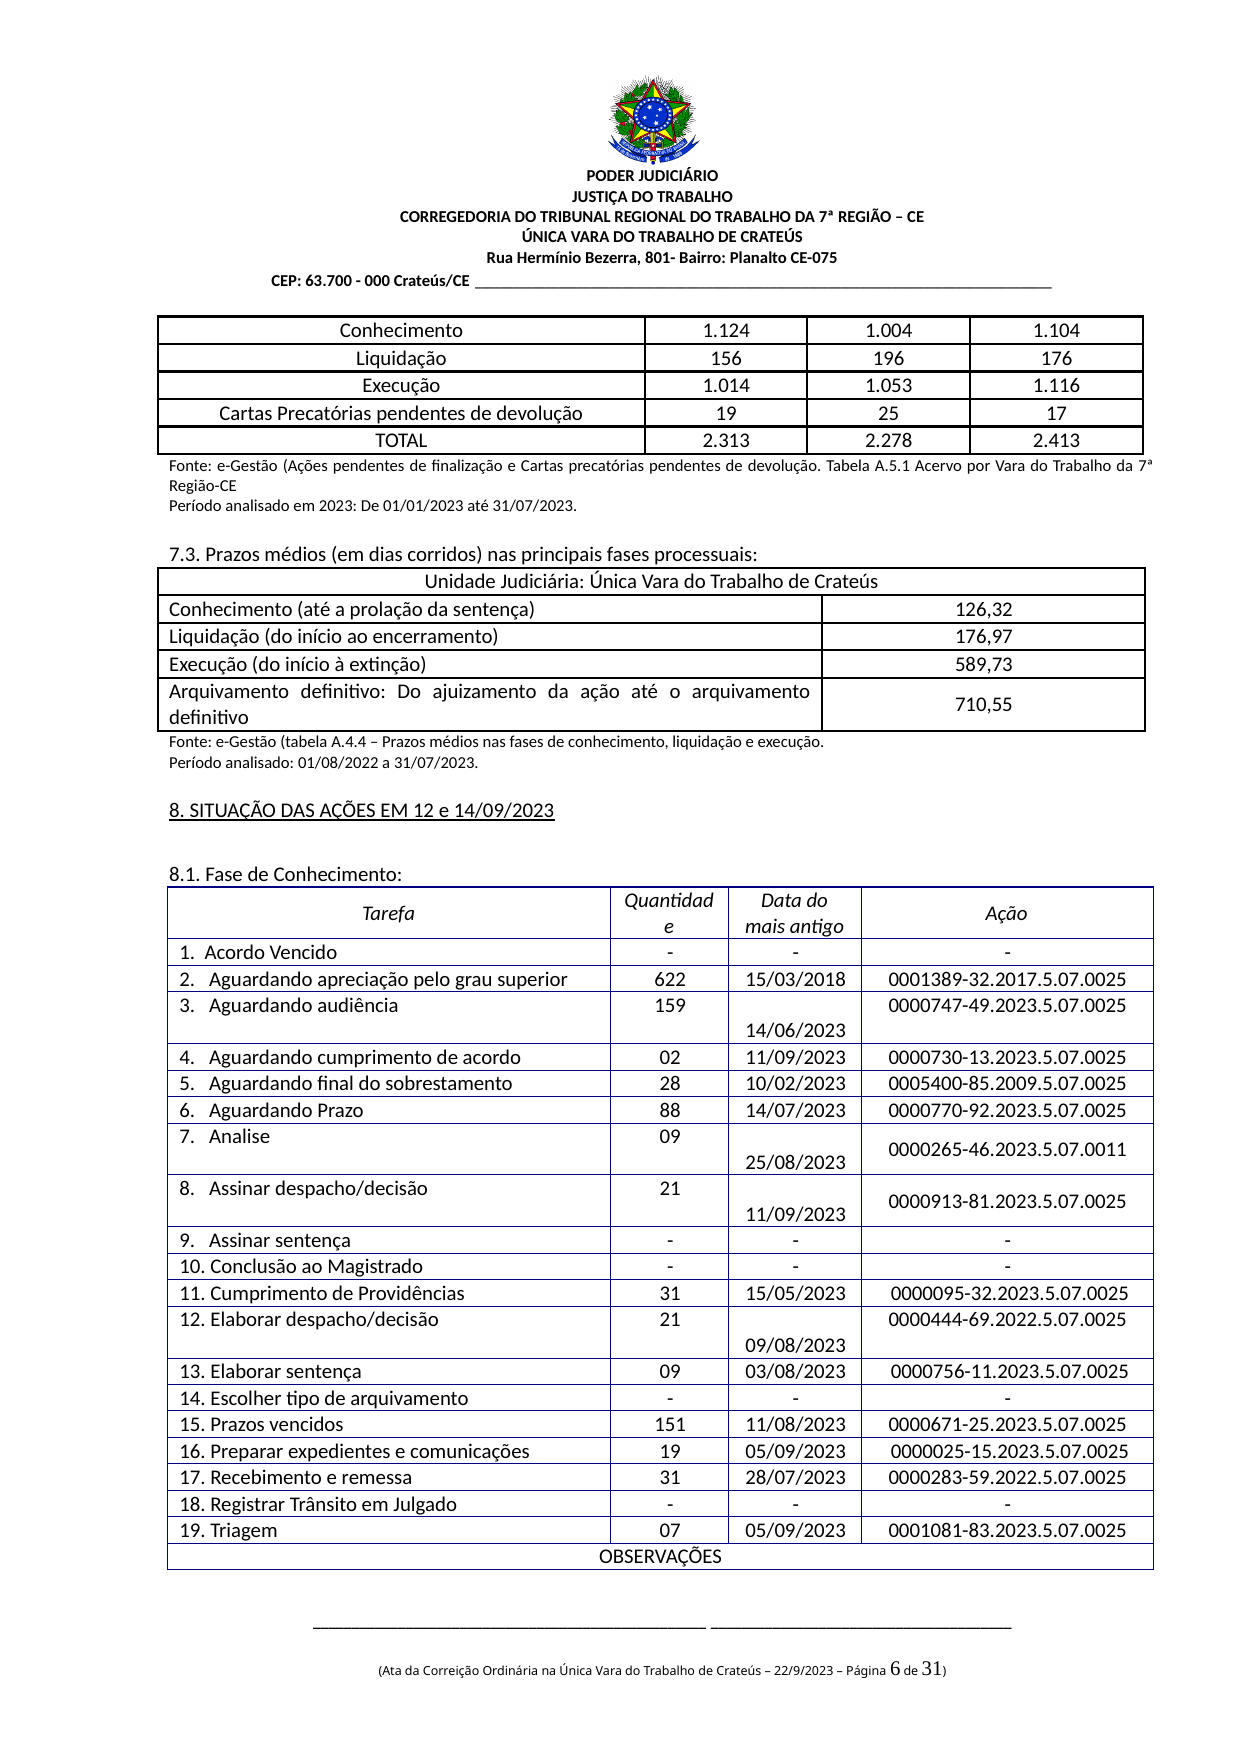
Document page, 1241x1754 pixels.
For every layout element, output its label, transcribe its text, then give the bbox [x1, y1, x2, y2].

table_cell 05/09/2023 [729, 1438, 861, 1463]
text 8. SITUAÇÃO DAS AÇÕES EM 12 e 14/09/2023 [169, 798, 1155, 823]
table_cell 0000444-69.2022.5.07.0025 [862, 1307, 1153, 1357]
table_cell OBSERVAÇÕES [168, 1544, 1153, 1569]
table_header Data do mais antigo [729, 888, 861, 938]
table_cell 0000756-11.2023.5.07.0025 [862, 1359, 1153, 1384]
table_cell 09 [611, 1124, 728, 1174]
table_cell - [611, 1254, 728, 1279]
table_cell 14. Escolher tipo de arquivamento [168, 1385, 610, 1410]
table_cell 18. Registrar Trânsito em Julgado [168, 1491, 610, 1516]
table_cell Liquidação (do início ao encerramento) [159, 624, 821, 649]
table_cell - [729, 1227, 861, 1253]
table_cell 0000913-81.2023.5.07.0025 [862, 1175, 1153, 1226]
table_cell - [862, 1491, 1153, 1516]
table_cell 19 [611, 1438, 728, 1463]
table_cell - [729, 1385, 861, 1410]
table_cell 21 [611, 1307, 728, 1357]
table_cell 17 [971, 400, 1142, 425]
table_cell 28/07/2023 [729, 1464, 861, 1490]
table_cell Execução [159, 373, 644, 398]
table_cell 151 [611, 1411, 728, 1437]
table_cell 0000770-92.2023.5.07.0025 [862, 1097, 1153, 1122]
table_cell 19. Triagem [168, 1517, 610, 1543]
table_cell TOTAL [159, 428, 644, 453]
table_cell 2.313 [646, 428, 806, 453]
table_header Quantidade [611, 888, 728, 938]
table_header Unidade Judiciária: Única Vara do Trabalho de Crateús [159, 569, 1144, 594]
table_cell 07 [611, 1517, 728, 1543]
table_cell - [611, 1227, 728, 1253]
table_cell 0001081-83.2023.5.07.0025 [862, 1517, 1153, 1543]
table_cell 4. Aguardando cumprimento de acordo [168, 1044, 610, 1069]
table_cell 19 [646, 400, 806, 425]
table_cell Arquivamento definitivo: Do ajuizamento da ação até o arquivamento definitivo [159, 679, 821, 729]
table_cell 25 [808, 400, 969, 425]
table_cell - [862, 939, 1153, 965]
table_cell 02 [611, 1044, 728, 1069]
table_header Ação [862, 888, 1153, 938]
text Fonte: e-Gestão (tabela A.4.4 – Prazos médios nas fases de conhecimento, liquidação e execução. [169, 732, 1155, 752]
table_header Tarefa [168, 888, 610, 938]
table_cell - [611, 939, 728, 965]
table_cell 11. Cumprimento de Providências [168, 1280, 610, 1306]
table_cell Conhecimento [159, 318, 644, 343]
text Período analisado em 2023: De 01/01/2023 até 31/07/2023. [169, 496, 1155, 516]
table_cell 14/07/2023 [729, 1097, 861, 1122]
table_cell 622 [611, 966, 728, 991]
table_cell 0000730-13.2023.5.07.0025 [862, 1044, 1153, 1069]
text 8.1. Fase de Conhecimento: [169, 861, 1155, 886]
table_cell 0005400-85.2009.5.07.0025 [862, 1071, 1153, 1096]
table_cell 159 [611, 992, 728, 1043]
table_cell 0000747-49.2023.5.07.0025 [862, 992, 1153, 1043]
table_cell 10. Conclusão ao Magistrado [168, 1254, 610, 1279]
table_cell 21 [611, 1175, 728, 1226]
table_cell 1.004 [808, 318, 969, 343]
table_cell 09 [611, 1359, 728, 1384]
table_cell 0000025-15.2023.5.07.0025 [862, 1438, 1153, 1463]
table_cell 8. Assinar despacho/decisão [168, 1175, 610, 1226]
picture [603, 73, 702, 166]
table_cell 11/09/2023 [729, 1044, 861, 1069]
table_cell 0000283-59.2022.5.07.0025 [862, 1464, 1153, 1490]
table_cell 176 [971, 345, 1142, 370]
table_cell 589,73 [823, 651, 1144, 677]
table_cell - [862, 1227, 1153, 1253]
table_cell 176,97 [823, 624, 1144, 649]
table_cell Cartas Precatórias pendentes de devolução [159, 400, 644, 425]
table_cell 15/03/2018 [729, 966, 861, 991]
table_cell 2.278 [808, 428, 969, 453]
table_cell Conhecimento (até a prolação da sentença) [159, 596, 821, 622]
table_cell 10/02/2023 [729, 1071, 861, 1096]
table_cell 03/08/2023 [729, 1359, 861, 1384]
table_cell 710,55 [823, 679, 1144, 729]
table_cell 0000265-46.2023.5.07.0011 [862, 1124, 1153, 1174]
table_cell 15. Prazos vencidos [168, 1411, 610, 1437]
table_cell 11/08/2023 [729, 1411, 861, 1437]
table_cell 0000671-25.2023.5.07.0025 [862, 1411, 1153, 1437]
table_cell 11/09/2023 [729, 1175, 861, 1226]
table_cell 3. Aguardando audiência [168, 992, 610, 1043]
text Período analisado: 01/08/2022 a 31/07/2023. [169, 752, 1155, 772]
table_cell 15/05/2023 [729, 1280, 861, 1306]
table_cell Execução (do início à extinção) [159, 651, 821, 677]
table_cell 13. Elaborar sentença [168, 1359, 610, 1384]
table_cell 196 [808, 345, 969, 370]
table_cell 28 [611, 1071, 728, 1096]
table_cell 16. Preparar expedientes e comunicações [168, 1438, 610, 1463]
table_cell 0001389-32.2017.5.07.0025 [862, 966, 1153, 991]
table_cell 31 [611, 1280, 728, 1306]
table_cell 09/08/2023 [729, 1307, 861, 1357]
table_cell 1.116 [971, 373, 1142, 398]
table_cell 156 [646, 345, 806, 370]
table_cell - [729, 1254, 861, 1279]
table_cell 88 [611, 1097, 728, 1122]
table_cell 05/09/2023 [729, 1517, 861, 1543]
table_cell - [729, 1491, 861, 1516]
table_cell 2.413 [971, 428, 1142, 453]
table_cell 7. Analise [168, 1124, 610, 1174]
table_cell 14/06/2023 [729, 992, 861, 1043]
text Fonte: e-Gestão (Ações pendentes de finalização e Cartas precatórias pendentes de devolução. Tabela A.5.1 Acervo por Vara do Trabalho da 7ª Região-CE [169, 455, 1155, 496]
table_cell 25/08/2023 [729, 1124, 861, 1174]
table_cell 2. Aguardando apreciação pelo grau superior [168, 966, 610, 991]
table_cell 1.014 [646, 373, 806, 398]
table_cell 126,32 [823, 596, 1144, 622]
table_cell 1.124 [646, 318, 806, 343]
table_cell - [611, 1491, 728, 1516]
table_cell - [729, 939, 861, 965]
table_cell 0000095-32.2023.5.07.0025 [862, 1280, 1153, 1306]
table_cell 17. Recebimento e remessa [168, 1464, 610, 1490]
table_cell 1.104 [971, 318, 1142, 343]
table_cell 1. Acordo Vencido [168, 939, 610, 965]
text 7.3. Prazos médios (em dias corridos) nas principais fases processuais: [169, 541, 1155, 567]
table_cell - [862, 1385, 1153, 1410]
table_cell 1.053 [808, 373, 969, 398]
table_cell Liquidação [159, 345, 644, 370]
table_cell 5. Aguardando final do sobrestamento [168, 1071, 610, 1096]
table_cell - [611, 1385, 728, 1410]
table_cell 31 [611, 1464, 728, 1490]
table_cell - [862, 1254, 1153, 1279]
table_cell 9. Assinar sentença [168, 1227, 610, 1253]
table_cell 6. Aguardando Prazo [168, 1097, 610, 1122]
table_cell 12. Elaborar despacho/decisão [168, 1307, 610, 1357]
